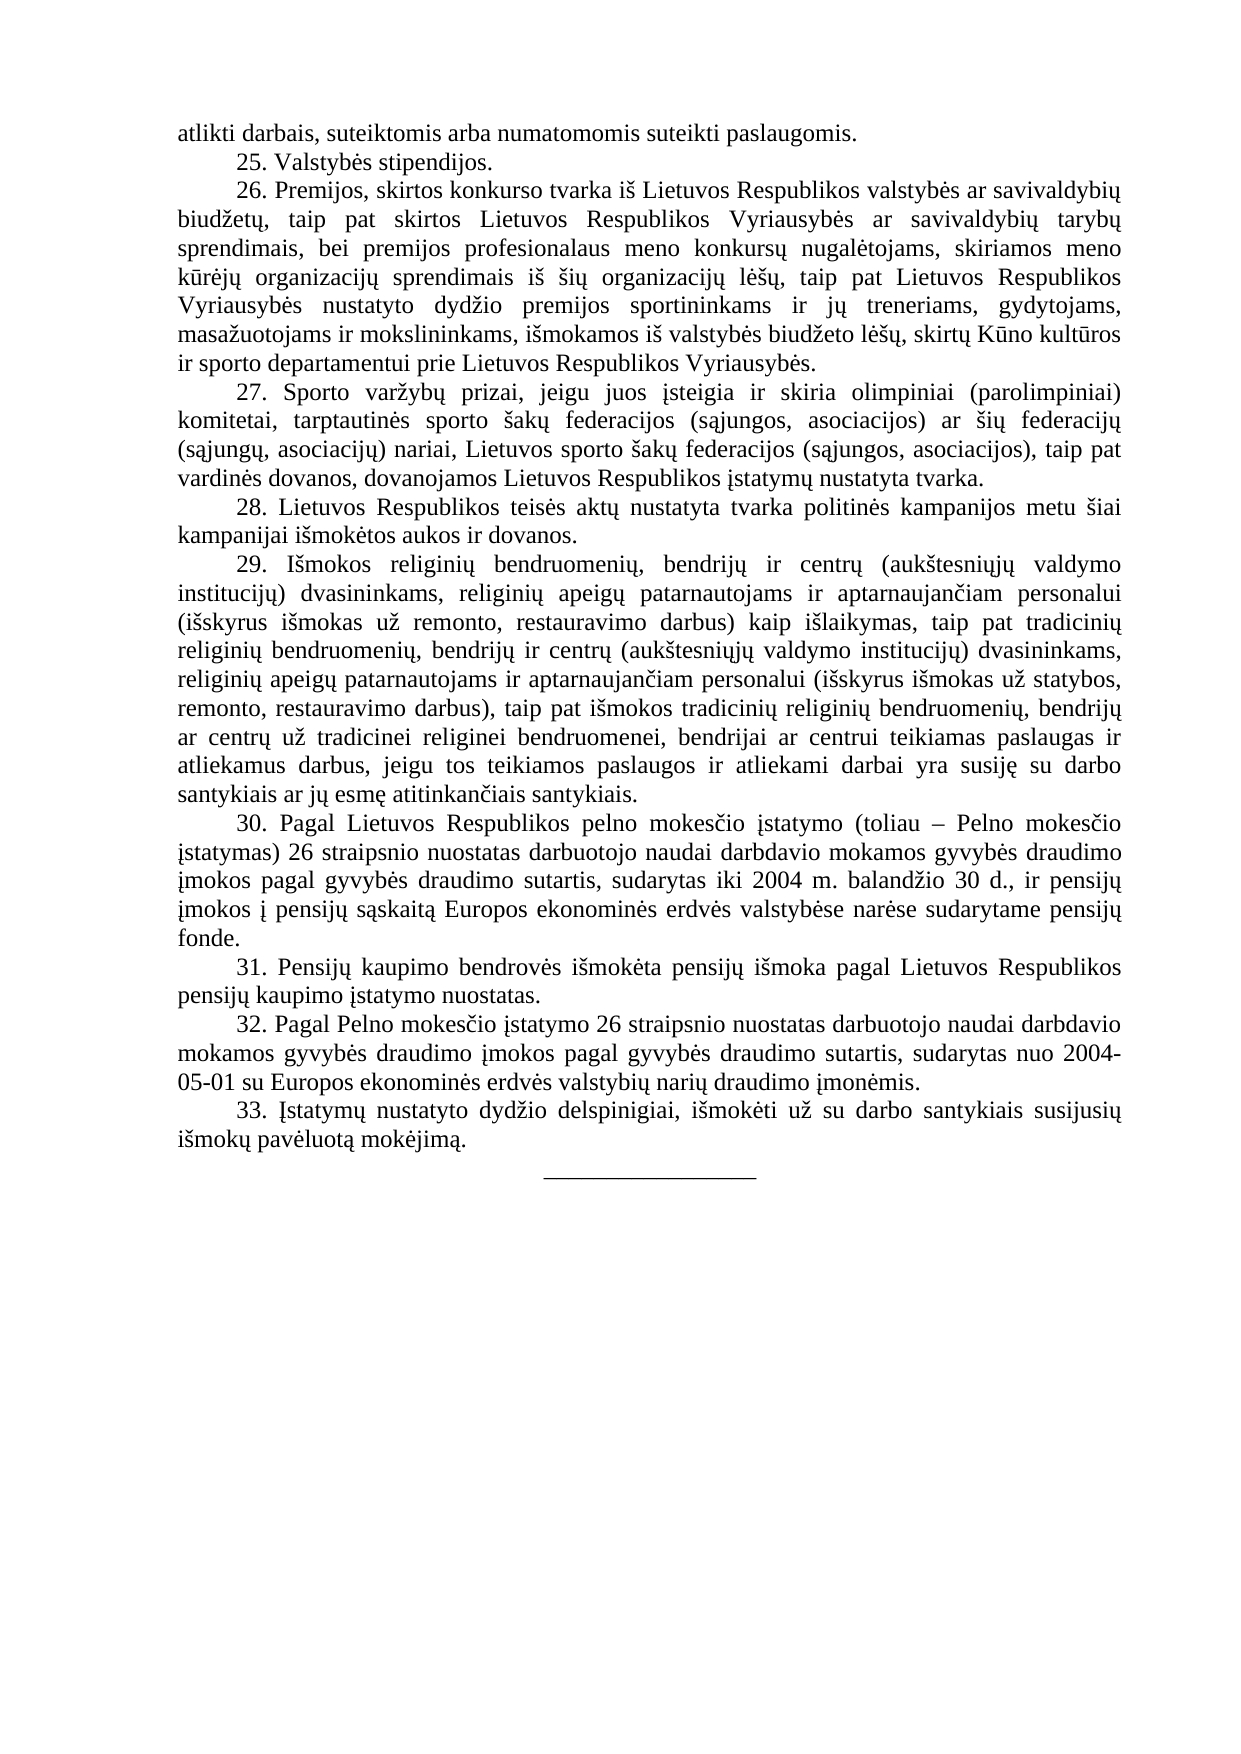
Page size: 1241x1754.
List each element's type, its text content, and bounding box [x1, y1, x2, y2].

text 26. Premijos, skirtos konkurso tvarka iš Lietuvos Respublikos valstybės ar savivaldybių biudžetų, taip pat skirtos Lietuvos Respublikos Vyriausybės ar savivaldybių tarybų sprendimais, bei premijos profesionalaus meno konkursų nugalėtojams, skiriamos meno kūrėjų organizacijų sprendimais iš šių organizacijų lėšų, taip pat Lietuvos Respublikos Vyriausybės nustatyto dydžio premijos sportininkams ir jų treneriams, gydytojams, masažuotojams ir mokslininkams, išmokamos iš valstybės biudžeto lėšų, skirtų Kūno kultūros ir sporto departamentui prie Lietuvos Respublikos Vyriausybės. [177, 176, 1122, 377]
text 27. Sporto varžybų prizai, jeigu juos įsteigia ir skiria olimpiniai (parolimpiniai) komitetai, tarptautinės sporto šakų federacijos (sąjungos, asociacijos) ar šių federacijų (sąjungų, asociacijų) nariai, Lietuvos sporto šakų federacijos (sąjungos, asociacijos), taip pat vardinės dovanos, dovanojamos Lietuvos Respublikos įstatymų nustatyta tvarka. [177, 377, 1122, 492]
text _________________ [177, 1153, 1122, 1182]
text 31. Pensijų kaupimo bendrovės išmokėta pensijų išmoka pagal Lietuvos Respublikos pensijų kaupimo įstatymo nuostatas. [177, 952, 1122, 1009]
text 28. Lietuvos Respublikos teisės aktų nustatyta tvarka politinės kampanijos metu šiai kampanijai išmokėtos aukos ir dovanos. [177, 492, 1122, 549]
text atlikti darbais, suteiktomis arba numatomomis suteikti paslaugomis. [177, 118, 1122, 147]
text 32. Pagal Pelno mokesčio įstatymo 26 straipsnio nuostatas darbuotojo naudai darbdavio mokamos gyvybės draudimo įmokos pagal gyvybės draudimo sutartis, sudarytas nuo 2004-05-01 su Europos ekonominės erdvės valstybių narių draudimo įmonėmis. [177, 1009, 1122, 1096]
text 33. Įstatymų nustatyto dydžio delspinigiai, išmokėti už su darbo santykiais susijusių išmokų pavėluotą mokėjimą. [177, 1096, 1122, 1153]
text 29. Išmokos religinių bendruomenių, bendrijų ir centrų (aukštesniųjų valdymo institucijų) dvasininkams, religinių apeigų patarnautojams ir aptarnaujančiam personalui (išskyrus išmokas už remonto, restauravimo darbus) kaip išlaikymas, taip pat tradicinių religinių bendruomenių, bendrijų ir centrų (aukštesniųjų valdymo institucijų) dvasininkams, religinių apeigų patarnautojams ir aptarnaujančiam personalui (išskyrus išmokas už statybos, remonto, restauravimo darbus), taip pat išmokos tradicinių religinių bendruomenių, bendrijų ar centrų už tradicinei religinei bendruomenei, bendrijai ar centrui teikiamas paslaugas ir atliekamus darbus, jeigu tos teikiamos paslaugos ir atliekami darbai yra susiję su darbo santykiais ar jų esmę atitinkančiais santykiais. [177, 549, 1122, 808]
text 30. Pagal Lietuvos Respublikos pelno mokesčio įstatymo (toliau – Pelno mokesčio įstatymas) 26 straipsnio nuostatas darbuotojo naudai darbdavio mokamos gyvybės draudimo įmokos pagal gyvybės draudimo sutartis, sudarytas iki 2004 m. balandžio 30 d., ir pensijų įmokos į pensijų sąskaitą Europos ekonominės erdvės valstybėse narėse sudarytame pensijų fonde. [177, 808, 1122, 952]
text 25. Valstybės stipendijos. [177, 147, 1122, 176]
